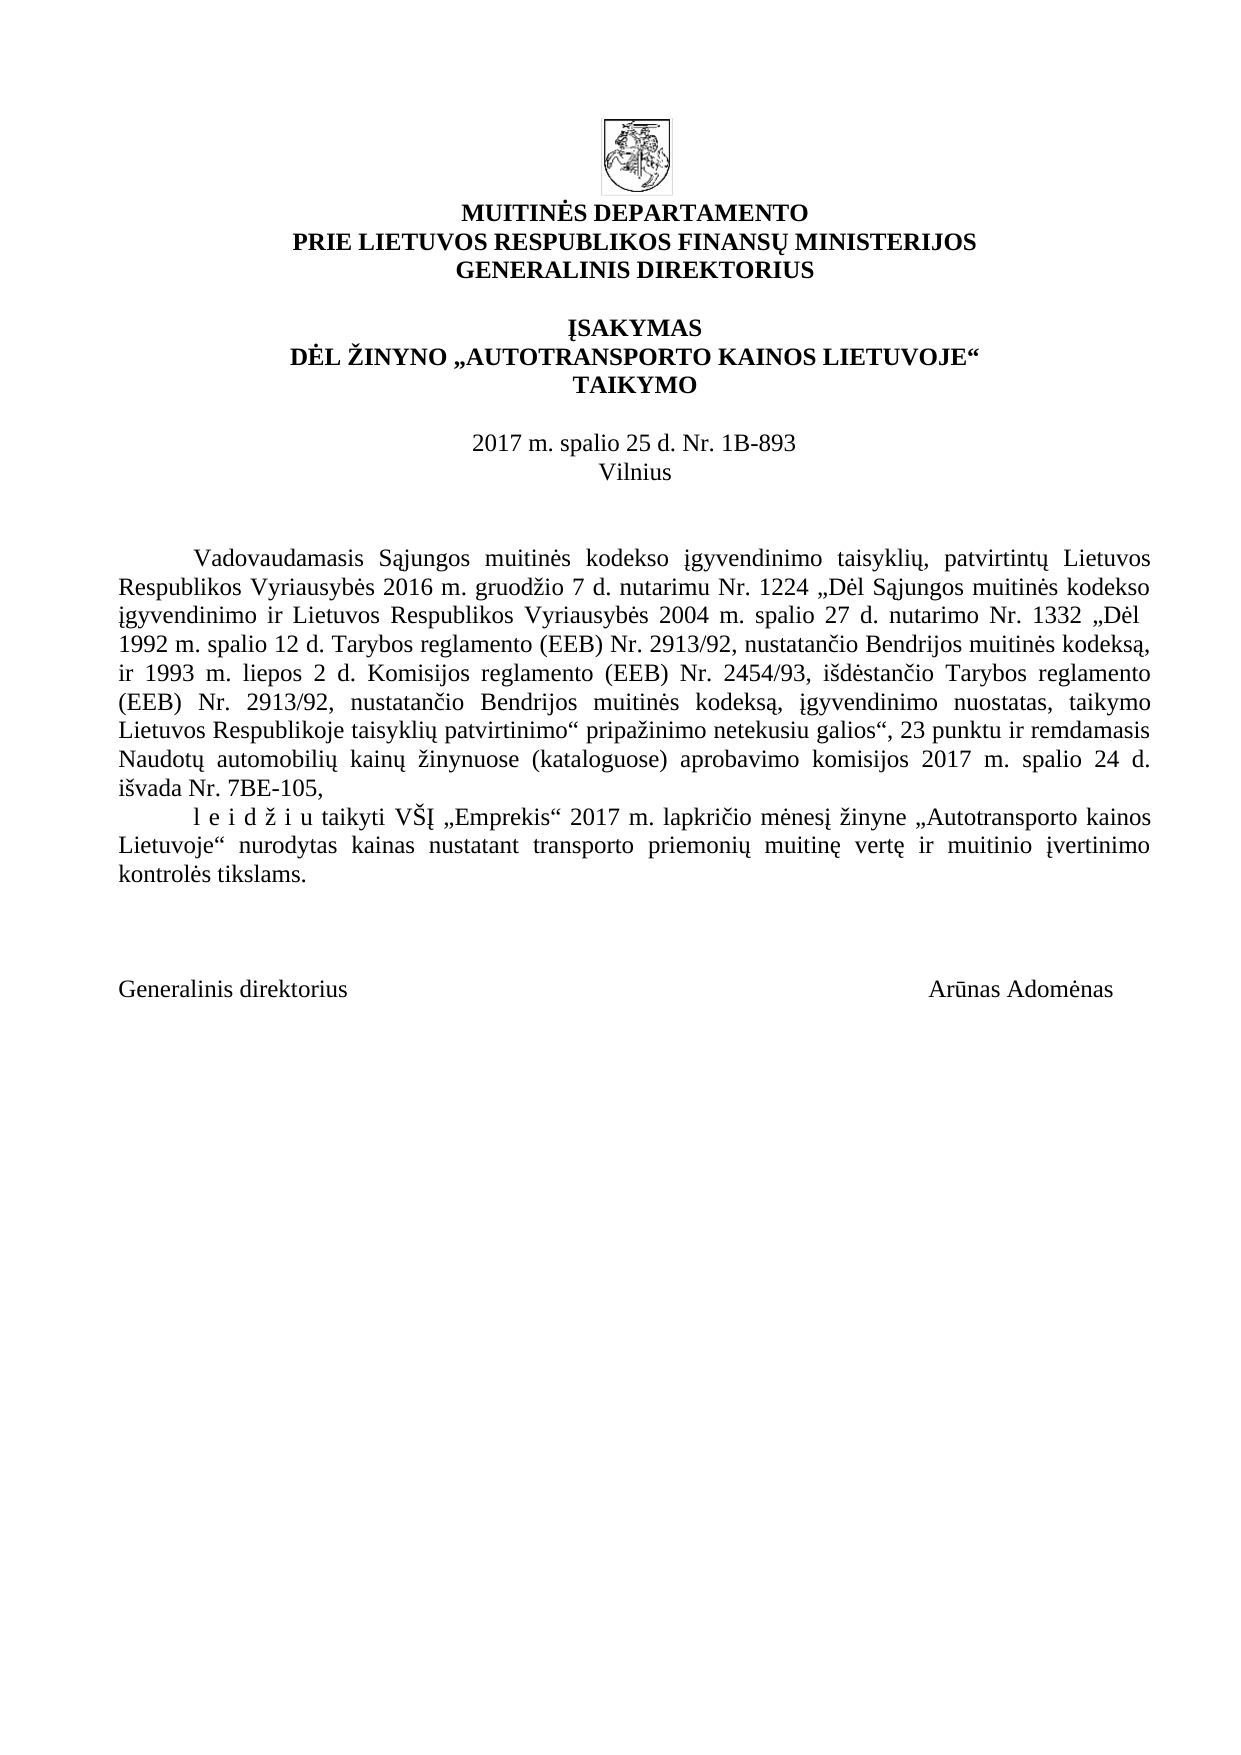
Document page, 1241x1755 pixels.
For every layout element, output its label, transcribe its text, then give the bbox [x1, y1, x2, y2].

text Generalinis direktorius Arūnas Adomėnas [118, 974, 1152, 1003]
text PRIE LIETUVOS RESPUBLIKOS FINANSŲ MINISTERIJOS [118, 227, 1152, 256]
text 2017 m. spalio 25 d. Nr. 1B-893 [118, 428, 1034, 457]
text Vilnius [118, 457, 1152, 486]
text l e i d ž i u taikyti VŠĮ „Emprekis“ 2017 m. lapkričio mėnesį žinyne „Autotransporto kainos Lietuvoje“ nurodytas kainas nustatant transporto priemonių muitinę vertę ir muitinio įvertinimo kontrolės tikslams. [118, 802, 1152, 888]
text taikymo [118, 371, 1152, 399]
text Vadovaudamasis Sąjungos muitinės kodekso įgyvendinimo taisyklių, patvirtintų Lietuvos Respublikos Vyriausybės 2016 m. gruodžio 7 d. nutarimu Nr. 1224 „Dėl Sąjungos muitinės kodekso įgyvendinimo ir Lietuvos Respublikos Vyriausybės 2004 m. spalio 27 d. nutarimo Nr. 1332 „Dėl 1992 m. spalio 12 d. Tarybos reglamento (EEB) Nr. 2913/92, nustatančio Bendrijos muitinės kodeksą, ir 1993 m. liepos 2 d. Komisijos reglamento (EEB) Nr. 2454/93, išdėstančio Tarybos reglamento (EEB) Nr. 2913/92, nustatančio Bendrijos muitinės kodeksą, įgyvendinimo nuostatas, taikymo Lietuvos Respublikoje taisyklių patvirtinimo“ pripažinimo netekusiu galios“, 23 punktu ir remdamasis Naudotų automobilių kainų žinynuose (kataloguose) aprobavimo komisijos 2017 m. spalio 24 d. išvada Nr. 7BE-105, [118, 543, 1152, 802]
text DĖL žinyno „AUTOtransporto kainos LIETUVOJE“ [118, 342, 1152, 371]
text ĮSAKYMAS [118, 313, 1152, 342]
text MUITINĖS DEPARTAMENTO [118, 198, 1152, 227]
text GENERALINIS DIREKTORIUS [118, 256, 1152, 284]
